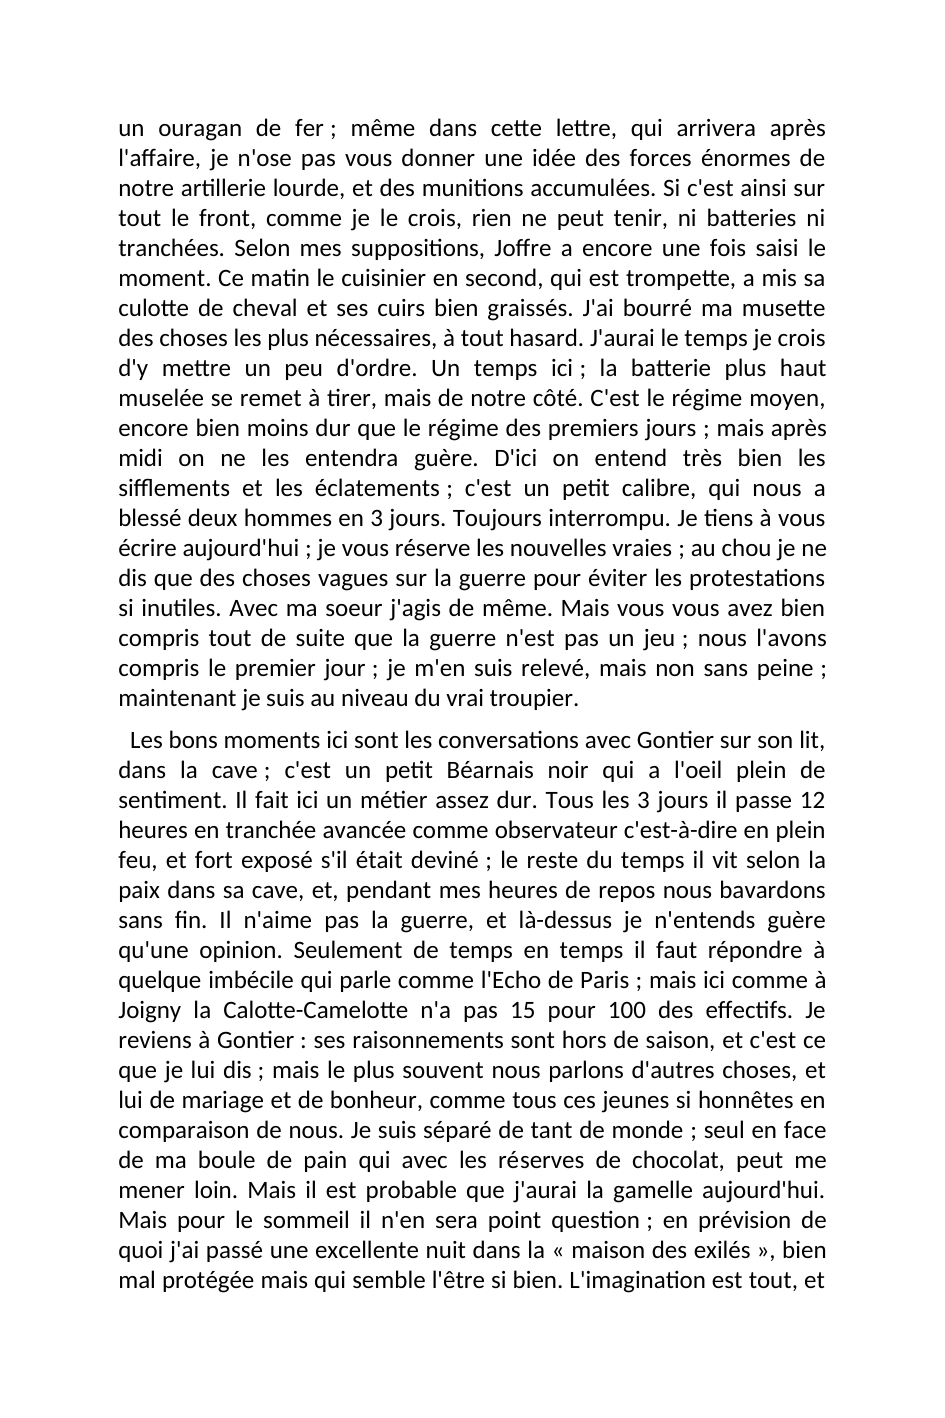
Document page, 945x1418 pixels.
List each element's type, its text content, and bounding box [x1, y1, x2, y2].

text Les bons moments ici sont les conversations avec Gontier sur son lit, dans la cave ; c'est un petit Béarnais noir qui a l'oeil plein de sentiment. Il fait ici un métier assez dur. Tous les 3 jours il passe 12 heures en tranchée avancée comme observateur c'est-à-dire en plein feu, et fort exposé s'il était deviné ; le reste du temps il vit selon la paix dans sa cave, et, pendant mes heures de repos nous bavardons sans fin. Il n'aime pas la guerre, et là-dessus je n'entends guère qu'une opinion. Seulement de temps en temps il faut répondre à quelque imbécile qui parle comme l'Echo de Paris ; mais ici comme à Joigny la Calotte-Camelotte n'a pas 15 pour 100 des effectifs. Je reviens à Gontier : ses raisonnements sont hors de saison, et c'est ce que je lui dis ; mais le plus souvent nous parlons d'autres choses, et lui de mariage et de bonheur, comme tous ces jeunes si honnêtes en comparaison de nous. Je suis séparé de tant de monde ; seul en face de ma boule de pain qui avec les ré­serves de chocolat, peut me mener loin. Mais il est probable que j'aurai la gamelle aujourd'hui. Mais pour le sommeil il n'en sera point question ; en prévision de quoi j'ai passé une excellente nuit dans la « maison des exilés », bien mal protégée mais qui semble l'être si bien. L'imagination est tout, et [118, 730, 827, 1295]
text un ouragan de fer ; même dans cette lettre, qui arrivera après l'affaire, je n'ose pas vous donner une idée des forces énormes de notre artillerie lourde, et des munitions accumulées. Si c'est ainsi sur tout le front, comme je le crois, rien ne peut tenir, ni batteries ni tranchées. Selon mes suppositions, Joffre a encore une fois saisi le moment. Ce ma­tin le cuisinier en second, qui est trompette, a mis sa culotte de cheval et ses cuirs bien graissés. J'ai bourré ma musette des choses les plus nécessaires, à tout hasard. J'aurai le temps je crois d'y mettre un peu d'ordre. Un temps ici ; la batterie plus haut muselée se remet à tirer, mais de notre côté. C'est le régime moyen, encore bien moins dur que le régime des premiers jours ; mais après midi on ne les entendra guère. D'ici on entend très bien les sifflements et les éclatements ; c'est un petit calibre, qui nous a blessé deux hommes en 3 jours. Toujours interrompu. Je tiens à vous écrire aujourd'hui ; je vous réserve les nouvelles vraies ; au chou je ne dis que des choses vagues sur la guerre pour éviter les protestations si inuti­les. Avec ma soeur j'agis de même. Mais vous vous avez bien compris tout de suite que la guerre n'est pas un jeu ; nous l'avons compris le premier jour ; je m'en suis relevé, mais non sans peine ; mainte­nant je suis au niveau du vrai troupier. [118, 118, 827, 713]
